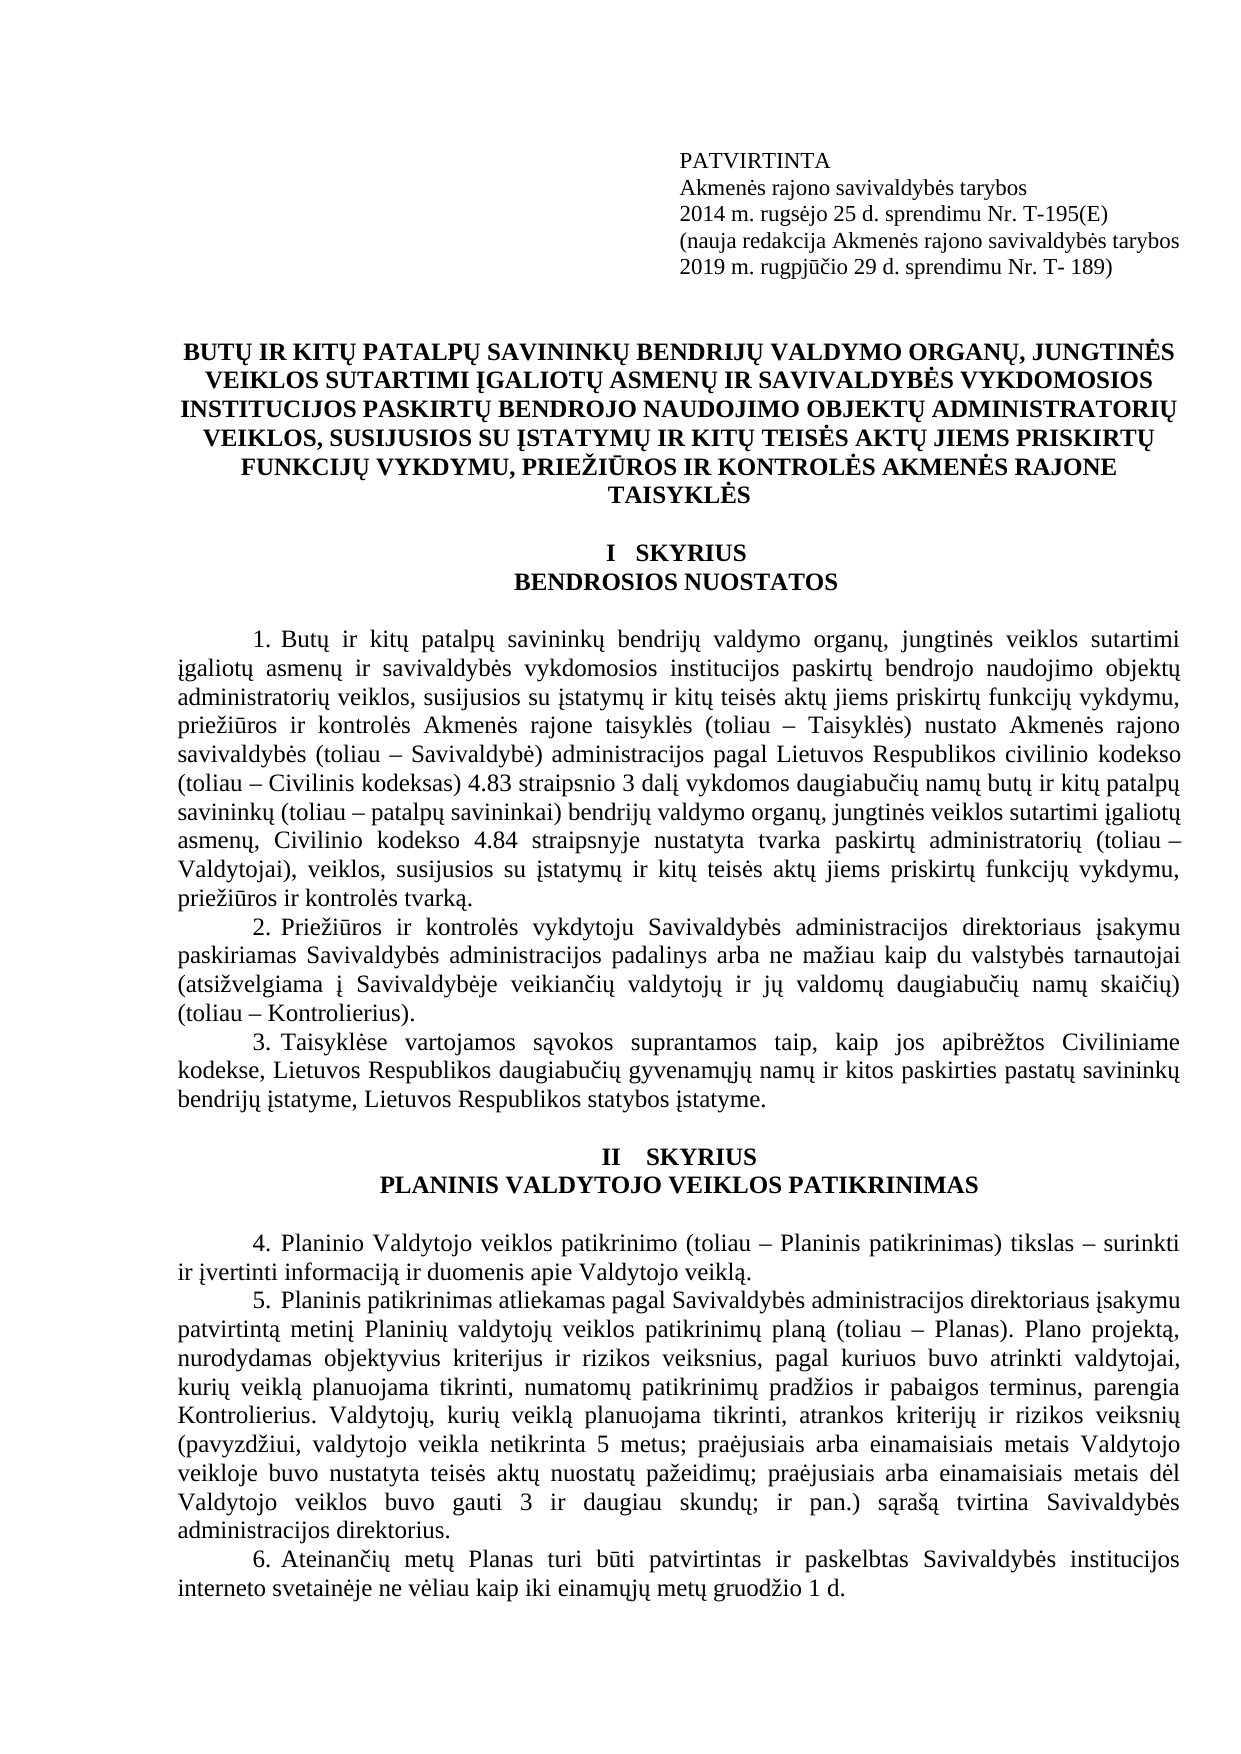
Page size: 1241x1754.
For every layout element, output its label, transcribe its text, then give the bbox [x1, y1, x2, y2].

text PLANINIS VALDYTOJO VEIKLOS PATIKRINIMAS [177, 1171, 1181, 1199]
text 1. Butų ir kitų patalpų savininkų bendrijų valdymo organų, jungtinės veiklos sutartimi įgaliotų asmenų ir savivaldybės vykdomosios institucijos paskirtų bendrojo naudojimo objektų administratorių veiklos, susijusios su įstatymų ir kitų teisės aktų jiems priskirtų funkcijų vykdymu, priežiūros ir kontrolės Akmenės rajone taisyklės (toliau – Taisyklės) nustato Akmenės rajono savivaldybės (toliau – Savivaldybė) administracijos pagal Lietuvos Respublikos civilinio kodekso (toliau – Civilinis kodeksas) 4.83 straipsnio 3 dalį vykdomos daugiabučių namų butų ir kitų patalpų savininkų (toliau – patalpų savininkai) bendrijų valdymo organų, jungtinės veiklos sutartimi įgaliotų asmenų, Civilinio kodekso 4.84 straipsnyje nustatyta tvarka paskirtų administratorių (toliau – Valdytojai), veiklos, susijusios su įstatymų ir kitų teisės aktų jiems priskirtų funkcijų vykdymu, priežiūros ir kontrolės tvarką. [177, 624, 1181, 912]
text II SKYRIUS [177, 1142, 1181, 1171]
text Akmenės rajono savivaldybės tarybos [177, 174, 1181, 200]
text BENDROSIOS NUOSTATOS [177, 567, 1181, 596]
text 6. Ateinančių metų Planas turi būti patvirtintas ir paskelbtas Savivaldybės institucijos interneto svetainėje ne vėliau kaip iki einamųjų metų gruodžio 1 d. [177, 1544, 1181, 1602]
text I SKYRIUS [177, 538, 1181, 567]
text 2014 m. rugsėjo 25 d. sprendimu Nr. T-195(E) [177, 200, 1181, 227]
text 3. Taisyklėse vartojamos sąvokos suprantamos taip, kaip jos apibrėžtos Civiliniame kodekse, Lietuvos Respublikos daugiabučių gyvenamųjų namų ir kitos paskirties pastatų savininkų bendrijų įstatyme, Lietuvos Respublikos statybos įstatyme. [177, 1027, 1181, 1113]
text 2019 m. rugpjūčio 29 d. sprendimu Nr. T- 189) [177, 253, 1181, 279]
text (nauja redakcija Akmenės rajono savivaldybės tarybos [177, 227, 1181, 253]
text 5. Planinis patikrinimas atliekamas pagal Savivaldybės administracijos direktoriaus įsakymu patvirtintą metinį Planinių valdytojų veiklos patikrinimų planą (toliau – Planas). Plano projektą, nurodydamas objektyvius kriterijus ir rizikos veiksnius, pagal kuriuos buvo atrinkti valdytojai, kurių veiklą planuojama tikrinti, numatomų patikrinimų pradžios ir pabaigos terminus, parengia Kontrolierius. Valdytojų, kurių veiklą planuojama tikrinti, atrankos kriterijų ir rizikos veiksnių (pavyzdžiui, valdytojo veikla netikrinta 5 metus; praėjusiais arba einamaisiais metais Valdytojo veikloje buvo nustatyta teisės aktų nuostatų pažeidimų; praėjusiais arba einamaisiais metais dėl Valdytojo veiklos buvo gauti 3 ir daugiau skundų; ir pan.) sąrašą tvirtina Savivaldybės administracijos direktorius. [177, 1286, 1181, 1544]
text 2. Priežiūros ir kontrolės vykdytoju Savivaldybės administracijos direktoriaus įsakymu paskiriamas Savivaldybės administracijos padalinys arba ne mažiau kaip du valstybės tarnautojai (atsižvelgiama į Savivaldybėje veikiančių valdytojų ir jų valdomų daugiabučių namų skaičių) (toliau – Kontrolierius). [177, 912, 1181, 1027]
text BUTŲ IR KITŲ PATALPŲ SAVININKŲ BENDRIJŲ VALDYMO ORGANŲ, JUNGTINĖS VEIKLOS SUTARTIMI ĮGALIOTŲ ASMENŲ IR SAVIVALDYBĖS VYKDOMOSIOS INSTITUCIJOS PASKIRTŲ BENDROJO NAUDOJIMO OBJEKTŲ ADMINISTRATORIŲ VEIKLOS, SUSIJUSIOS SU ĮSTATYMŲ IR KITŲ TEISĖS AKTŲ JIEMS PRISKIRTŲ FUNKCIJŲ VYKDYMU, PRIEŽIŪROS IR KONTROLĖS AKMENĖS RAJONE TAISYKLĖS [177, 337, 1181, 509]
text PATVIRTINTA [177, 148, 1181, 174]
text 4. Planinio Valdytojo veiklos patikrinimo (toliau – Planinis patikrinimas) tikslas – surinkti ir įvertinti informaciją ir duomenis apie Valdytojo veiklą. [177, 1228, 1181, 1286]
